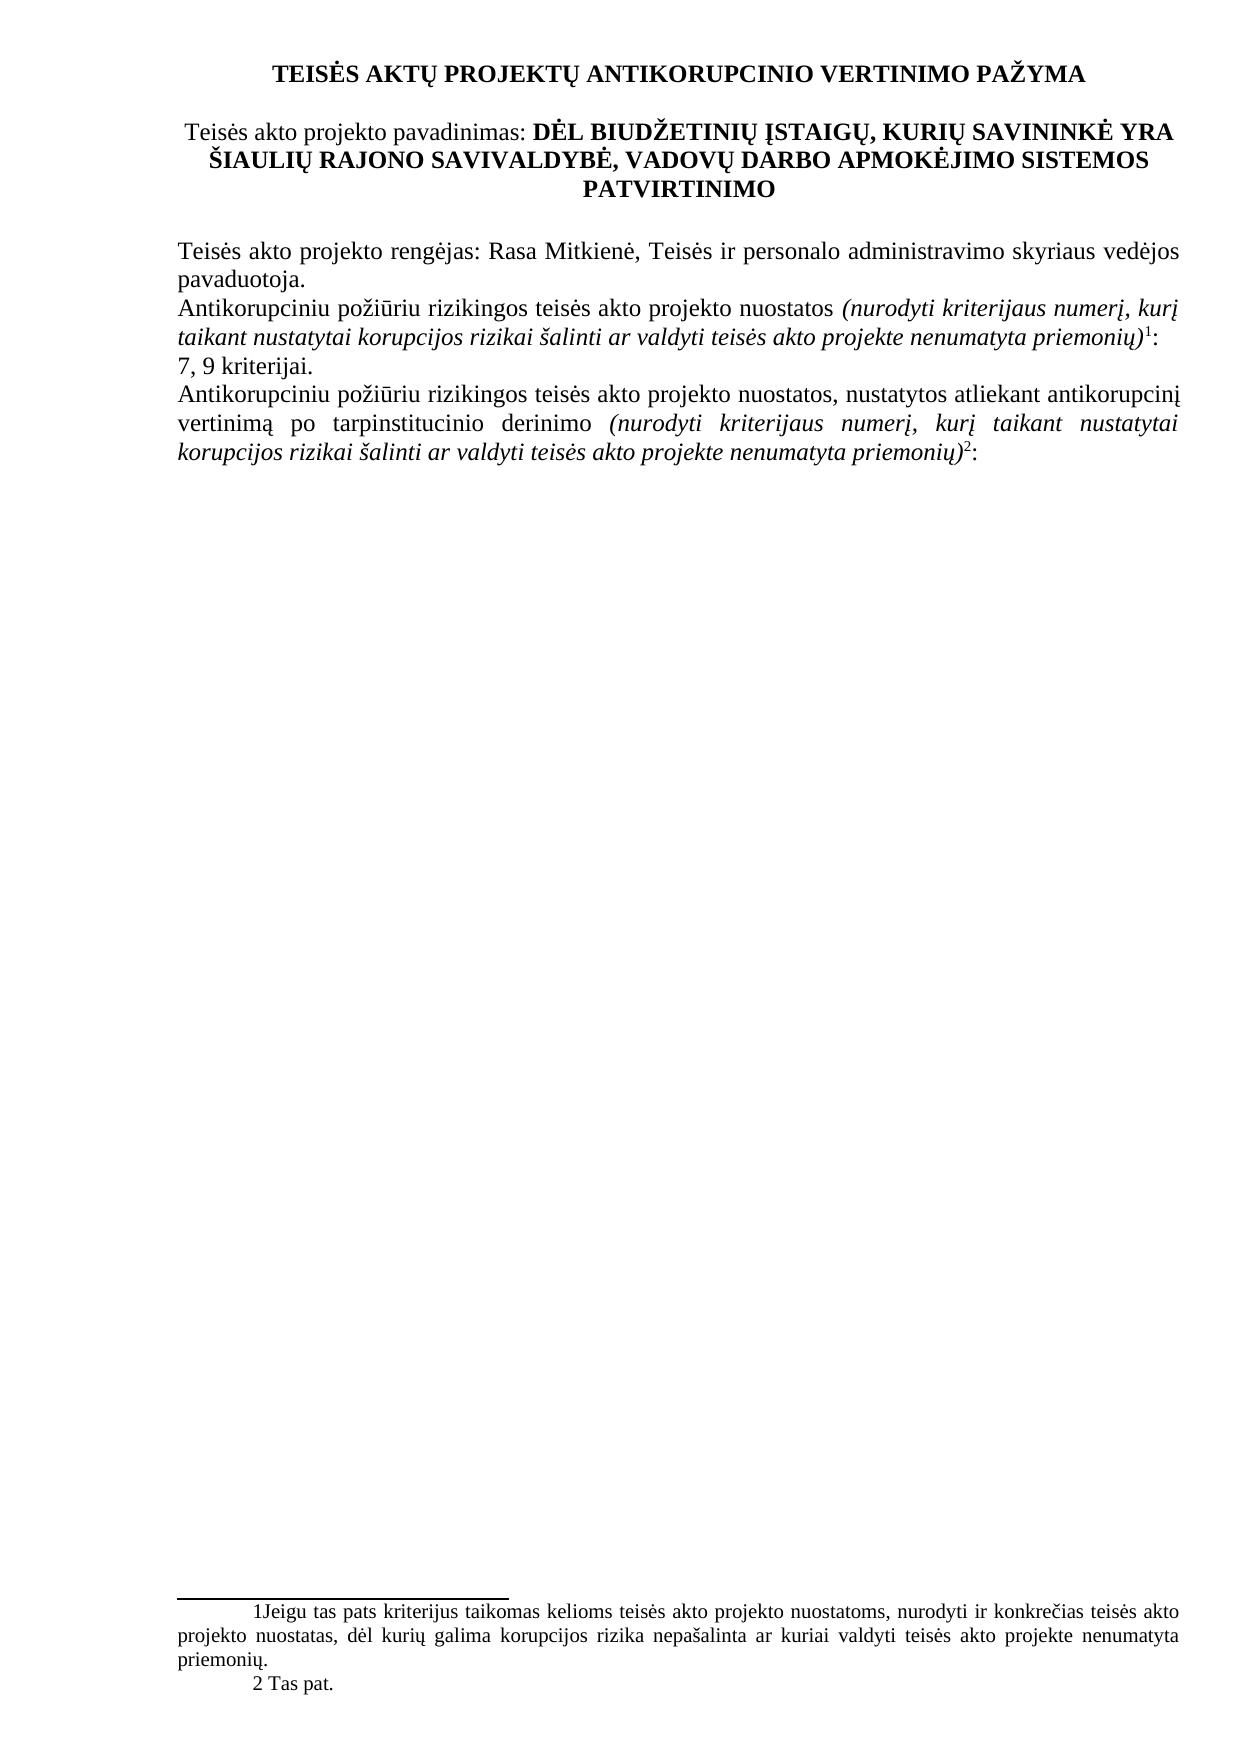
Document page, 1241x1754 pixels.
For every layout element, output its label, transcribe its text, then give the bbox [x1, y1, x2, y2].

text Tas pat. [177, 1671, 1181, 1695]
text Teisės akto projekto rengėjas: Rasa Mitkienė, Teisės ir personalo administravimo skyriaus vedėjos pavaduotoja. [177, 236, 1181, 293]
text Teisės akto projekto pavadinimas: DĖL BIUDŽETINIŲ ĮSTAIGŲ, KURIŲ SAVININKĖ YRA ŠIAULIŲ RAJONO SAVIVALDYBĖ, VADOVŲ DARBO APMOKĖJIMO SISTEMOS PATVIRTINIMO [177, 117, 1181, 203]
text Antikorupciniu požiūriu rizikingos teisės akto projekto nuostatos, nustatytos atliekant antikorupcinį vertinimą po tarpinstitucinio derinimo (nurodyti kriterijaus numerį, kurį taikant nustatytai korupcijos rizikai šalinti ar valdyti teisės akto projekte nenumatyta priemonių): [177, 379, 1181, 466]
text Antikorupciniu požiūriu rizikingos teisės akto projekto nuostatos (nurodyti kriterijaus numerį, kurį taikant nustatytai korupcijos rizikai šalinti ar valdyti teisės akto projekte nenumatyta priemonių): [177, 293, 1181, 351]
text TEISĖS AKTŲ PROJEKTŲ ANTIKORUPCINIO VERTINIMO PAŽYMA [177, 59, 1181, 88]
text Jeigu tas pats kriterijus taikomas kelioms teisės akto projekto nuostatoms, nurodyti ir konkrečias teisės akto projekto nuostatas, dėl kurių galima korupcijos rizika nepašalinta ar kuriai valdyti teisės akto projekte nenumatyta priemonių. [177, 1599, 1181, 1671]
text 7, 9 kriterijai. [177, 351, 1181, 379]
